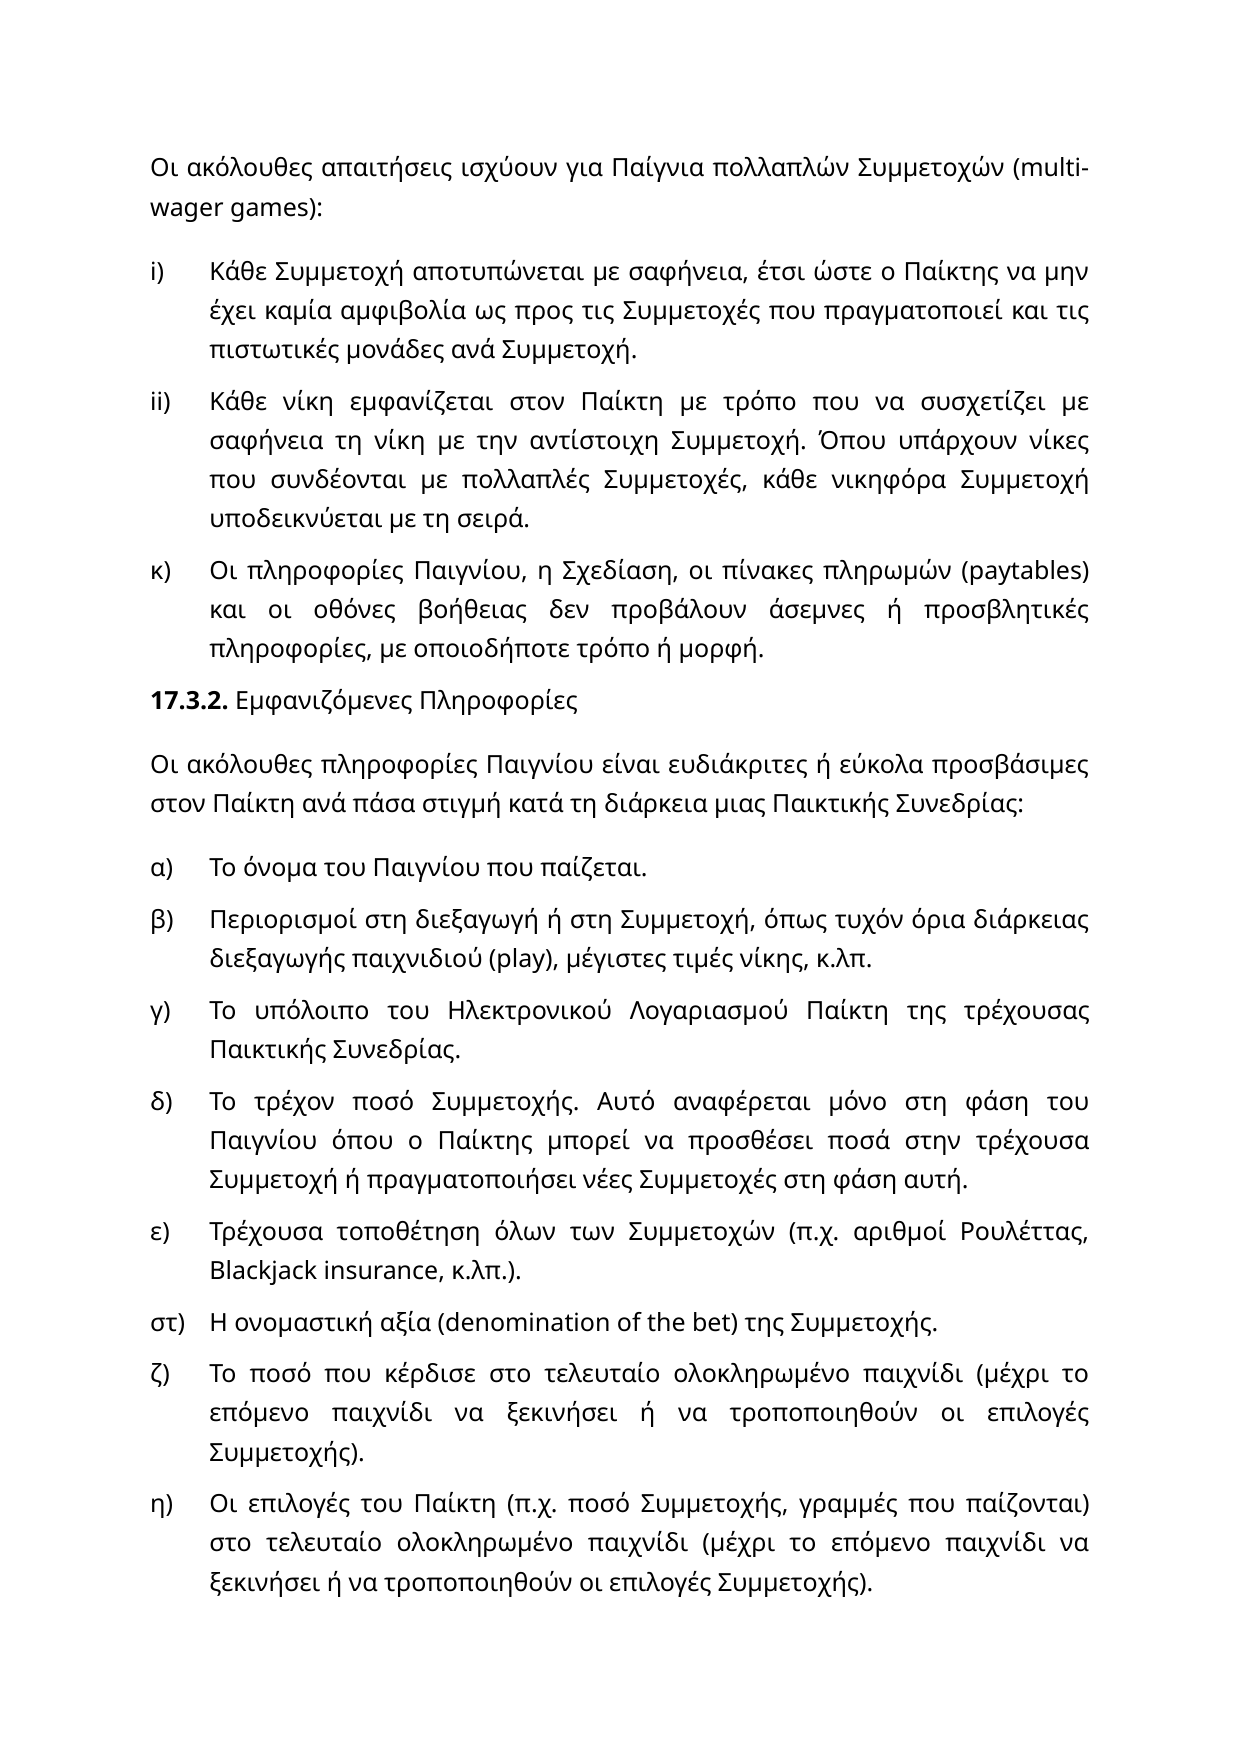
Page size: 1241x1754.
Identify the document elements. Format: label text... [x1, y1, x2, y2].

list στ) Η ονομαστική αξία (denomination of the bet) της Συμμετοχής. [150, 1304, 1090, 1338]
list i) Κάθε Συμμετοχή αποτυπώνεται με σαφήνεια, έτσι ώστε ο Παίκτης να μην έχει καμία αμφιβολία ως προς τις Συμμετοχές που πραγματοποιεί και τις πιστωτικές μονάδες ανά Συμμετοχή. [150, 253, 1090, 366]
list ii) Κάθε νίκη εμφανίζεται στον Παίκτη με τρόπο που να συσχετίζει με σαφήνεια τη νίκη με την αντίστοιχη Συμμετοχή. Όπου υπάρχουν νίκες που συνδέονται με πολλαπλές Συμμετοχές, κάθε νικηφόρα Συμμετοχή υποδεικνύεται με τη σειρά. [150, 383, 1090, 535]
text Οι ακόλουθες απαιτήσεις ισχύουν για Παίγνια πολλαπλών Συμμετοχών (multi-wager games): [150, 150, 1090, 223]
list κ) Οι πληροφορίες Παιγνίου, η Σχεδίαση, οι πίνακες πληρωμών (paytables) και οι οθόνες βοήθειας δεν προβάλουν άσεμνες ή προσβλητικές πληροφορίες, με οποιοδήποτε τρόπο ή μορφή. [150, 552, 1090, 665]
text 17.3.2. Εμφανιζόμενες Πληροφορίες [150, 682, 1090, 717]
list β) Περιορισμοί στη διεξαγωγή ή στη Συμμετοχή, όπως τυχόν όρια διάρκειας διεξαγωγής παιχνιδιού (play), μέγιστες τιμές νίκης, κ.λπ. [150, 902, 1090, 975]
list η) Οι επιλογές του Παίκτη (π.χ. ποσό Συμμετοχής, γραμμές που παίζονται) στο τελευταίο ολοκληρωμένο παιχνίδι (μέχρι το επόμενο παιχνίδι να ξεκινήσει ή να τροποποιηθούν οι επιλογές Συμμετοχής). [150, 1486, 1090, 1598]
list γ) Το υπόλοιπο του Ηλεκτρονικού Λογαριασμού Παίκτη της τρέχουσας Παικτικής Συνεδρίας. [150, 992, 1090, 1066]
list α) Το όνομα του Παιγνίου που παίζεται. [150, 850, 1090, 884]
text Οι ακόλουθες πληροφορίες Παιγνίου είναι ευδιάκριτες ή εύκολα προσβάσιμες στον Παίκτη ανά πάσα στιγμή κατά τη διάρκεια μιας Παικτικής Συνεδρίας: [150, 747, 1090, 820]
list δ) Το τρέχον ποσό Συμμετοχής. Αυτό αναφέρεται μόνο στη φάση του Παιγνίου όπου ο Παίκτης μπορεί να προσθέσει ποσά στην τρέχουσα Συμμετοχή ή πραγματοποιήσει νέες Συμμετοχές στη φάση αυτή. [150, 1083, 1090, 1196]
list ζ) Το ποσό που κέρδισε στο τελευταίο ολοκληρωμένο παιχνίδι (μέχρι το επόμενο παιχνίδι να ξεκινήσει ή να τροποποιηθούν οι επιλογές Συμμετοχής). [150, 1356, 1090, 1468]
list ε) Τρέχουσα τοποθέτηση όλων των Συμμετοχών (π.χ. αριθμοί Ρουλέττας, Blackjack insurance, κ.λπ.). [150, 1213, 1090, 1287]
